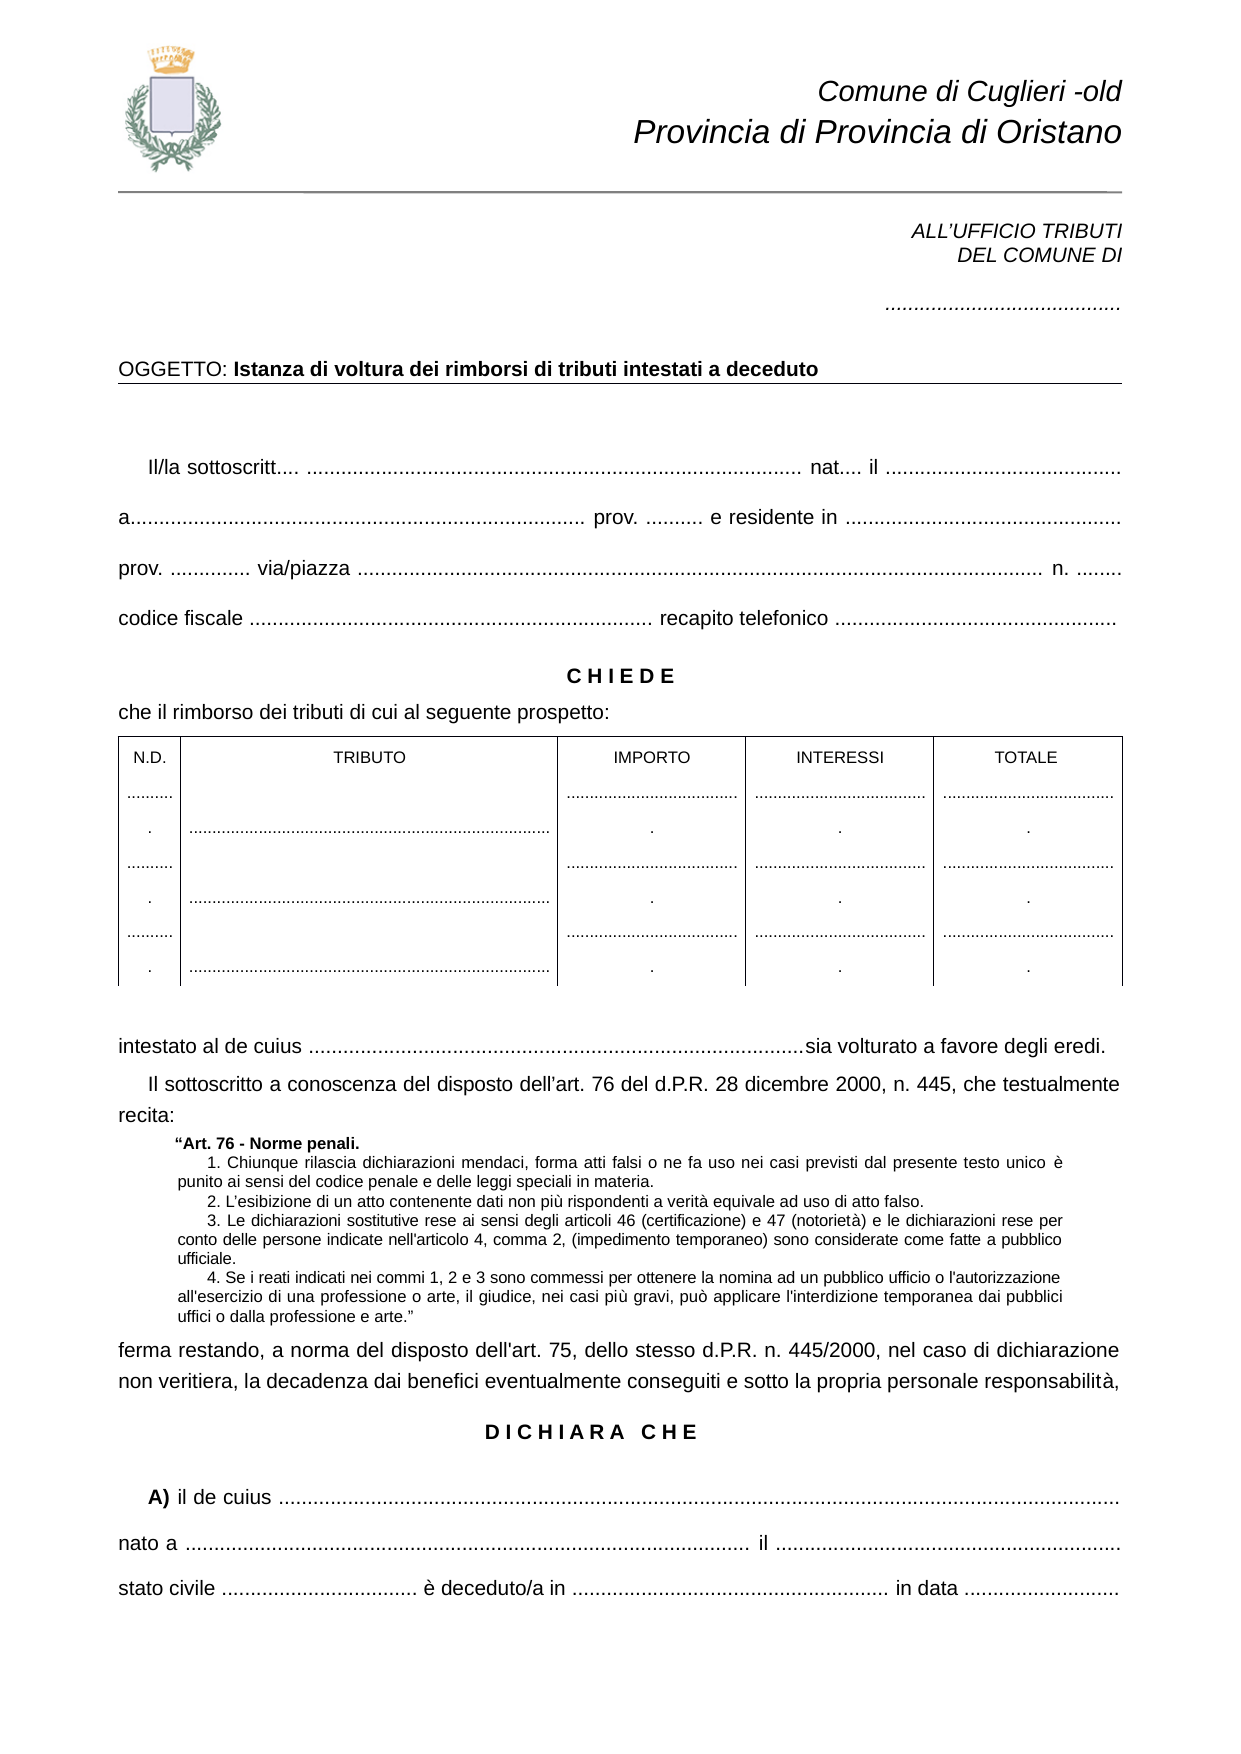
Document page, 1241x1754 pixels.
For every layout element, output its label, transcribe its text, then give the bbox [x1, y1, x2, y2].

table_cell ...................................... [746, 916, 933, 986]
table_header TRIBUTO [181, 737, 557, 777]
picture [122, 43, 224, 175]
text 4. Se i reati indicati nei commi 1, 2 e 3 sono commessi per ottenere la nomina ad un pubblico ufficio o l'autorizzazione all'esercizio di una professione o arte, il giudice, nei casi più gravi, può applicare l'interdizione temporanea dai pubblici uffici o dalla professione e arte.” [177, 1268, 1063, 1326]
text DEL COMUNE DI [118, 243, 1122, 267]
table_cell .............................................................................. [181, 916, 557, 986]
table_header INTERESSI [746, 737, 933, 777]
table_cell ...................................... [558, 916, 745, 986]
table_cell ...................................... [934, 916, 1122, 986]
table_cell ...................................... [934, 847, 1122, 916]
text ......................................... [118, 279, 1122, 318]
text 3. Le dichiarazioni sostitutive rese ai sensi degli articoli 46 (certificazione) e 47 (notorietà) e le dichiarazioni rese per conto delle persone indicate nell'articolo 4, comma 2, (impedimento temporaneo) sono considerate come fatte a pubblico ufficiale. [177, 1211, 1063, 1268]
table_cell .............................................................................. [181, 778, 557, 847]
table_cell ...................................... [558, 847, 745, 916]
table_cell ...................................... [934, 778, 1122, 847]
text 2. L’esibizione di un atto contenente dati non più rispondenti a verità equivale ad uso di atto falso. [177, 1191, 1063, 1211]
text Il sottoscritto a conoscenza del disposto dell’art. 76 del d.P.R. 28 dicembre 2000, n. 445, che testualmente recita: [118, 1072, 1122, 1127]
text intestato al de cuius ......................................................................................sia volturato a favore degli eredi. [118, 1022, 1122, 1060]
text C H I E D E [118, 664, 1122, 688]
table_cell ...................................... [746, 778, 933, 847]
table_cell .............................................................................. [181, 847, 557, 916]
text “Art. 76 - Norme penali. [174, 1134, 1122, 1153]
text ALL’UFFICIO TRIBUTI [118, 219, 1122, 243]
table_cell ...................................... [746, 847, 933, 916]
text ferma restando, a norma del disposto dell'art. 75, dello stesso d.P.R. n. 445/2000, nel caso di dichiarazione non veritiera, la decadenza dai benefici eventualmente conseguiti e sotto la propria personale responsabilità, [118, 1332, 1122, 1395]
text OGGETTO: Istanza di voltura dei rimborsi di tributi intestati a deceduto [118, 357, 1122, 383]
text D I C H I A R A C H E [118, 1420, 1063, 1444]
text Il/la sottoscritt.... ...................................................................................... nat.... il ......................................... a............................................................................... prov. .......... e residente in ................................................ prov. .............. via/piazza ....................................................................................................................... n. ........ codice fiscale ...................................................................... recapito telefonico ................................................. [118, 443, 1122, 632]
list il de cuius .................................................................................................................................................. nato a .................................................................................................. il ............................................................ stato civile .................................. è deceduto/a in ....................................................... in data ........................... [118, 1473, 1122, 1603]
table_header IMPORTO [558, 737, 745, 777]
table_header N.D. [119, 737, 180, 777]
table_cell ........... [119, 778, 180, 847]
text che il rimborso dei tributi di cui al seguente prospetto: [118, 700, 1122, 724]
table_cell ...................................... [558, 778, 745, 847]
text 1. Chiunque rilascia dichiarazioni mendaci, forma atti falsi o ne fa uso nei casi previsti dal presente testo unico è punito ai sensi del codice penale e delle leggi speciali in materia. [177, 1153, 1063, 1191]
table_cell ........... [119, 916, 180, 986]
table_cell ........... [119, 847, 180, 916]
table_header TOTALE [934, 737, 1122, 777]
